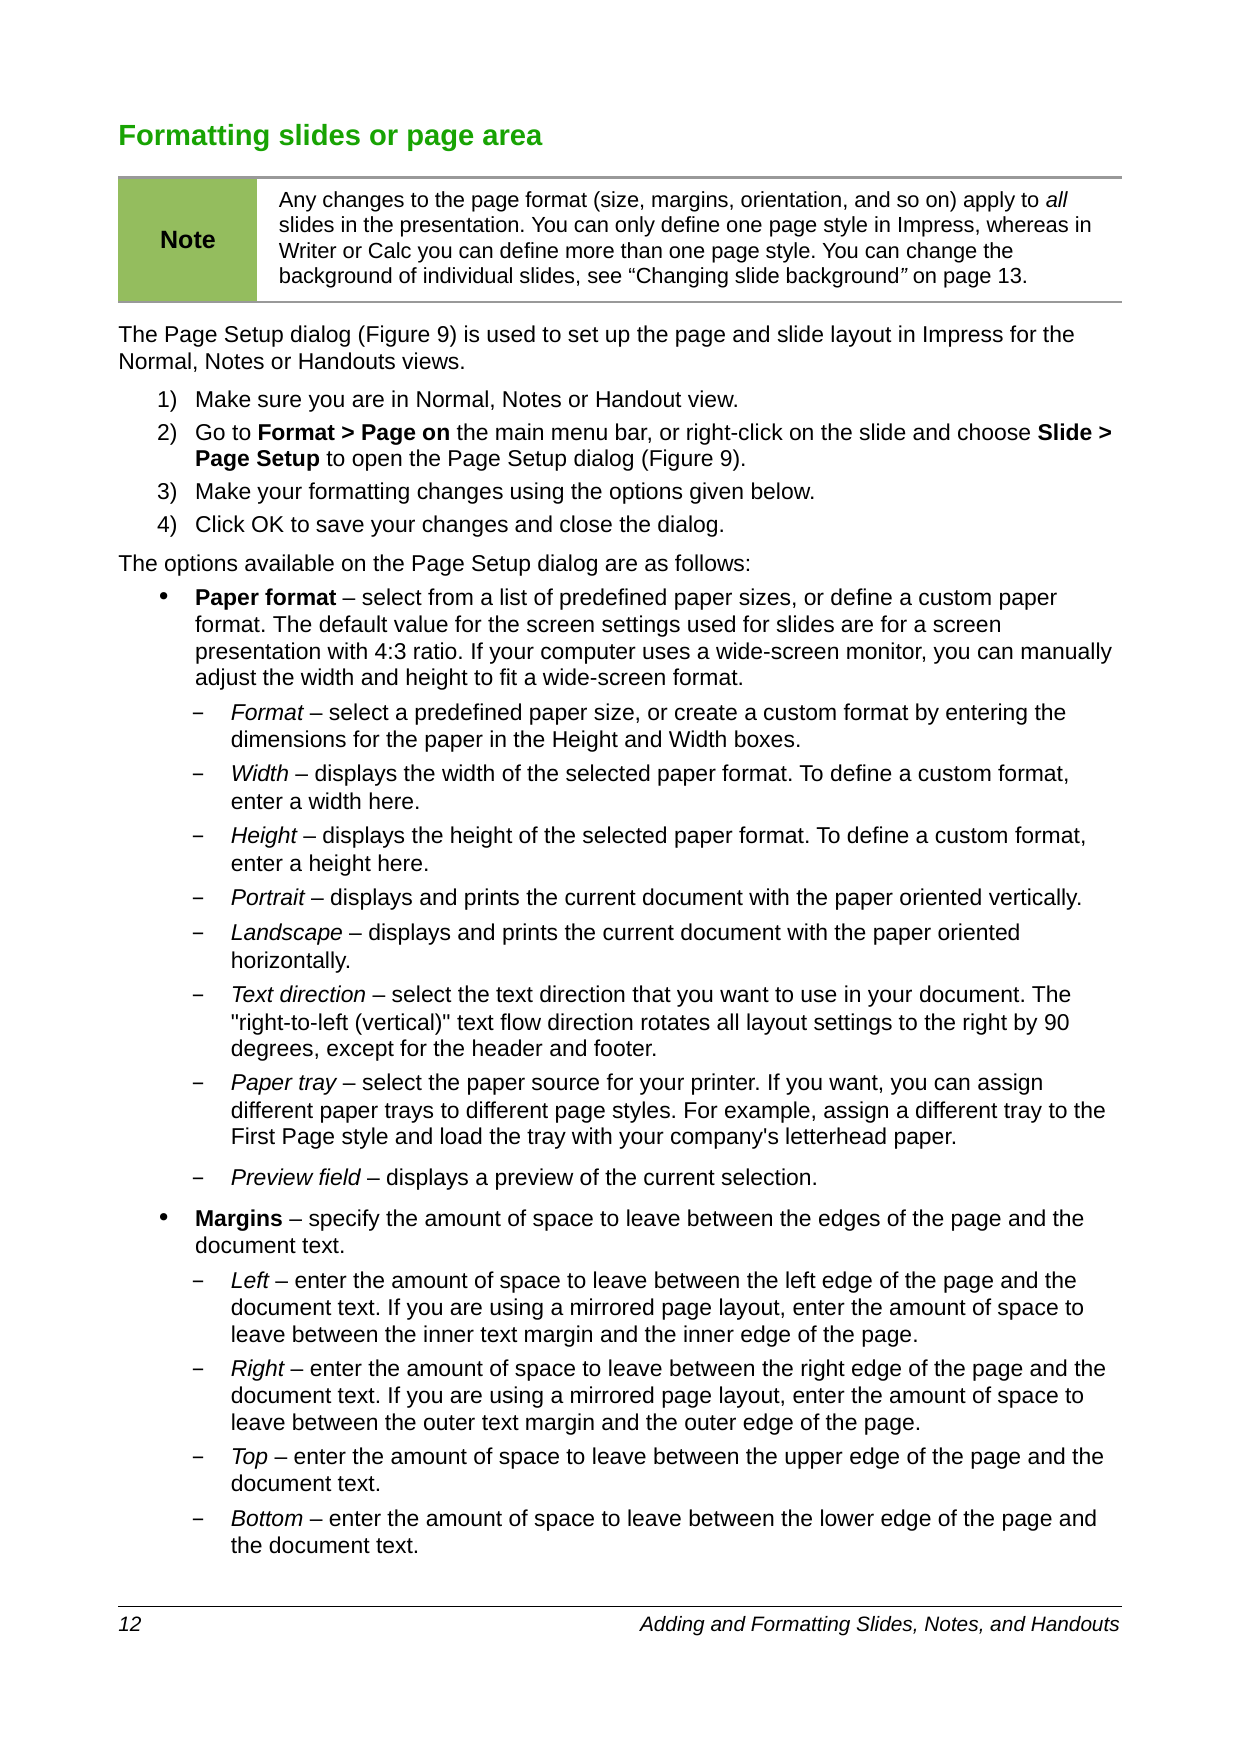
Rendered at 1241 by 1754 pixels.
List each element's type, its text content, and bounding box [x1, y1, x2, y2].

list Height – displays the height of the selected paper format. To define a custom format, enter a height here. [192, 820, 1122, 876]
list Text direction – select the text direction that you want to use in your document. The "right-to-left (vertical)" text flow direction rotates all layout settings to the right by 90 degrees, except for the header and footer. [192, 979, 1122, 1061]
list Width – displays the width of the selected paper format. To define a custom format, enter a width here. [192, 758, 1122, 814]
text The Page Setup dialog (Figure 9) is used to set up the page and slide layout in Impress for the Normal, Notes or Handouts views. [118, 321, 1122, 374]
subtitle Formatting slides or page area [118, 118, 1122, 152]
list Landscape – displays and prints the current document with the paper oriented horizontally. [192, 917, 1122, 973]
list The options available on the Page Setup dialog are as follows: [118, 549, 1122, 576]
list Paper format – select from a list of predefined paper sizes, or define a custom paper format. The default value for the screen settings used for slides are for a screen presentation with 4:3 ratio. If your computer uses a wide-screen monitor, you can manually adjust the width and height to fit a wide-screen format. [156, 582, 1122, 691]
list Bottom – enter the amount of space to leave between the lower edge of the page and the document text. [192, 1503, 1122, 1558]
list Preview field – displays a preview of the current selection. [192, 1162, 1122, 1191]
list Top – enter the amount of space to leave between the upper edge of the page and the document text. [192, 1441, 1122, 1497]
list Right – enter the amount of space to leave between the right edge of the page and the document text. If you are using a mirrored page layout, enter the amount of space to leave between the outer text margin and the outer edge of the page. [192, 1353, 1122, 1435]
list Format – select a predefined paper size, or create a custom format by entering the dimensions for the paper in the Height and Width boxes. [192, 697, 1122, 752]
table_header Any changes to the page format (size, margins, orientation, and so on) apply to all slides in the presentation. You can only define one page style in Impress, whereas in Writer or Calc you can define more than one page style. You can change the background of individual slides, see “Changing slide background” on page 13. [258, 179, 1122, 301]
list Go to Format > Page on the main menu bar, or right-click on the slide and choose Slide > Page Setup to open the Page Setup dialog (Figure 9). [177, 419, 1122, 472]
list Margins – specify the amount of space to leave between the edges of the page and the document text. [156, 1203, 1122, 1259]
list Left – enter the amount of space to leave between the left edge of the page and the document text. If you are using a mirrored page layout, enter the amount of space to leave between the inner text margin and the inner edge of the page. [192, 1265, 1122, 1347]
list Click OK to save your changes and close the dialog. [177, 511, 1122, 537]
list Paper tray – select the paper source for your printer. If you want, you can assign different paper trays to different page styles. For example, assign a different tray to the First Page style and load the tray with your company's letterhead paper. [192, 1067, 1122, 1149]
table_header Note [118, 179, 257, 301]
list Make sure you are in Normal, Notes or Handout view. [177, 386, 1122, 413]
list Portrait – displays and prints the current document with the paper oriented vertically. [192, 882, 1122, 911]
list Make your formatting changes using the options given below. [177, 478, 1122, 504]
